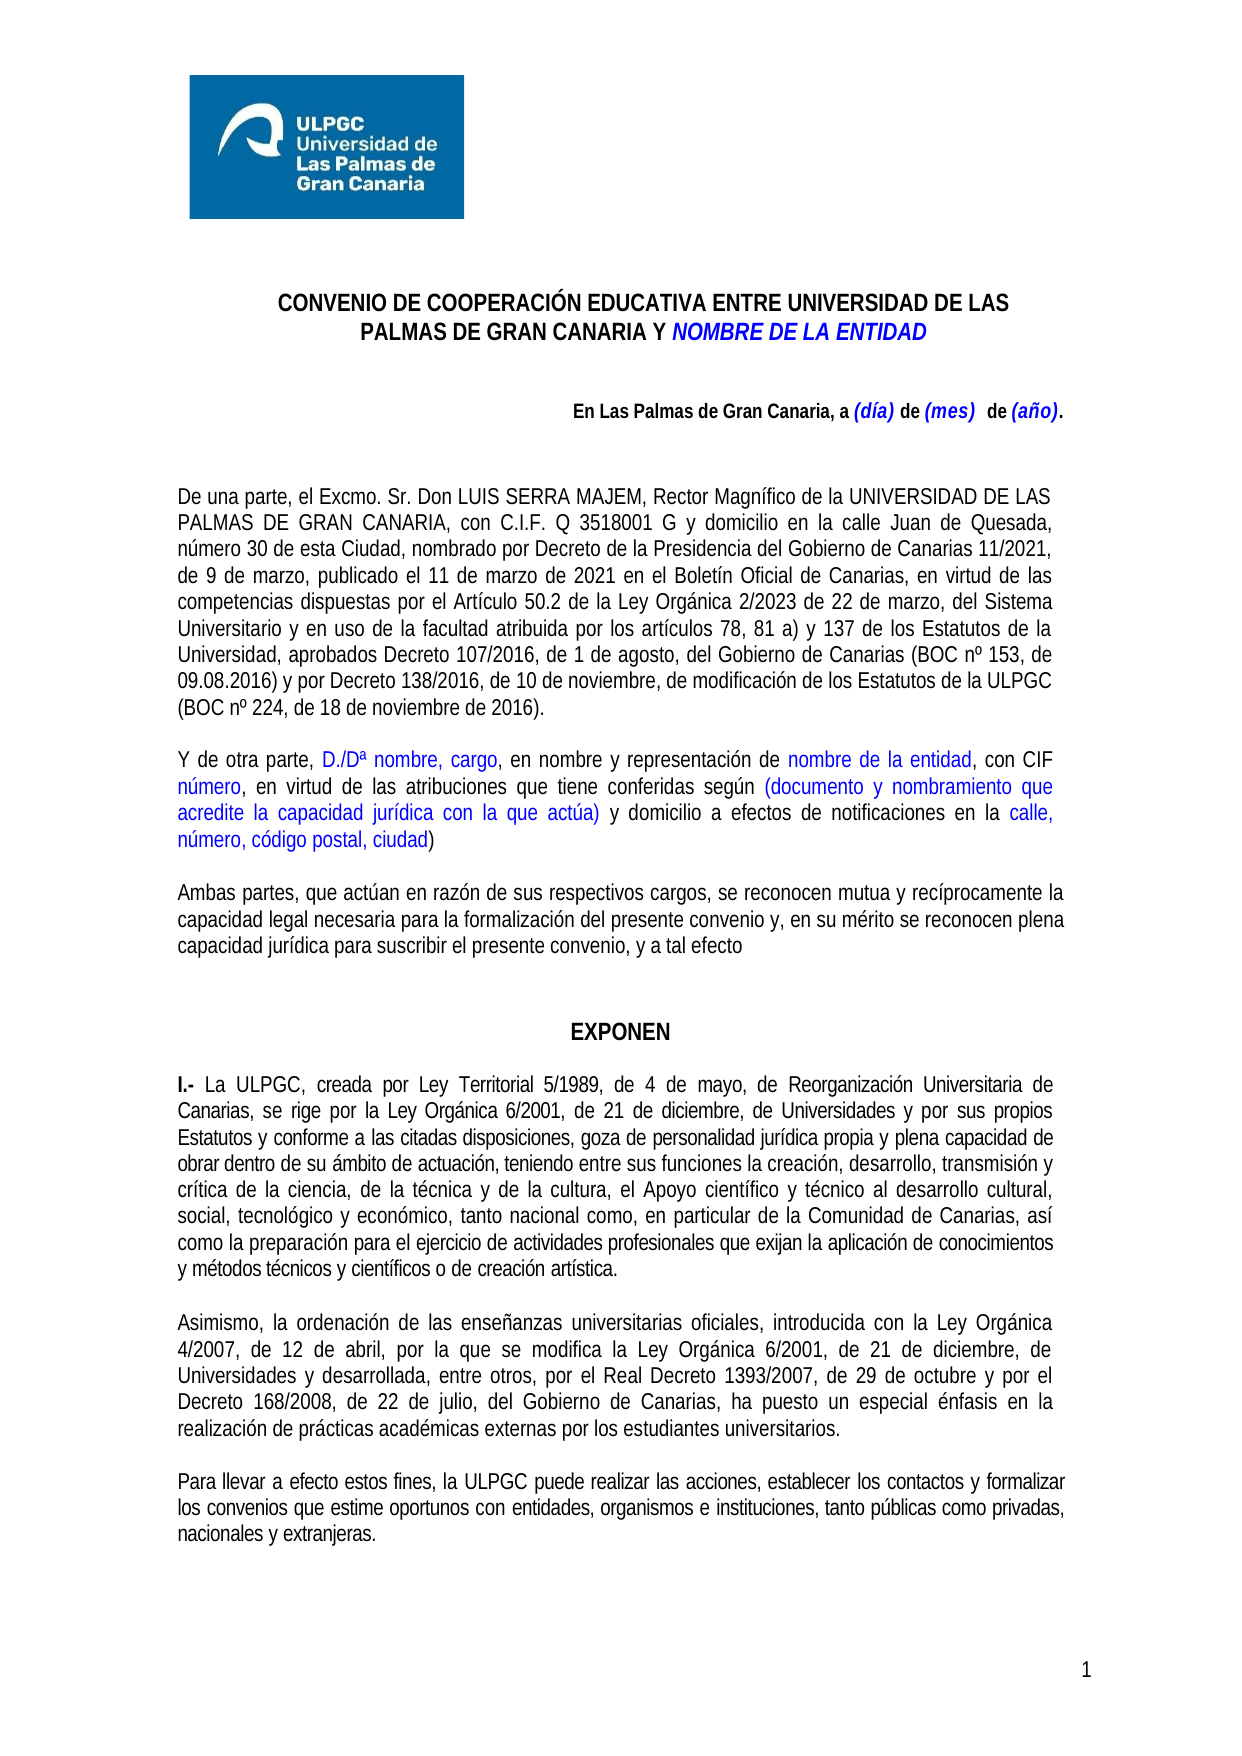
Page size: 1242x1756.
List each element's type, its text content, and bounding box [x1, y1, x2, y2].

text Ambas partes, que actúan en razón de sus respectivos cargos, se reconocen mutua y recíprocamente la capacidad legal necesaria para la formalización del presente convenio y, en su mérito se reconocen plena capacidad jurídica para suscribir el presente convenio, y a tal efecto [177, 879, 1065, 958]
text En Las Palmas de Gran Canaria, a (día) de (mes) de (año). [573, 398, 1119, 423]
text Para llevar a efecto estos fines, la ULPGC puede realizar las acciones, establecer los contactos y formalizar los convenios que estime oportunos con entidades, organismos e instituciones, tanto públicas como privadas, nacionales y extranjeras. [177, 1468, 1065, 1547]
text Y de otra parte, D./Dª nombre, cargo, en nombre y representación de nombre de la entidad, con CIF número, en virtud de las atribuciones que tiene conferidas según (documento y nombramiento que acredite la capacidad jurídica con la que actúa) y domicilio a efectos de notificaciones en la calle, número, código postal, ciudad) [177, 746, 1053, 852]
subtitle CONVENIO DE COOPERACIÓN EDUCATIVA ENTRE UNIVERSIDAD DE LAS PALMAS DE GRAN CANARIA Y NOMBRE DE LA ENTIDAD [278, 288, 1012, 345]
text I.- La ULPGC, creada por Ley Territorial 5/1989, de 4 de mayo, de Reorganización Universitaria de Canarias, se rige por la Ley Orgánica 6/2001, de 21 de diciembre, de Universidades y por sus propios Estatutos y conforme a las citadas disposiciones, goza de personalidad jurídica propia y plena capacidad de obrar dentro de su ámbito de actuación, teniendo entre sus funciones la creación, desarrollo, transmisión y crítica de la ciencia, de la técnica y de la cultura, el Apoyo científico y técnico al desarrollo cultural, social, tecnológico y económico, tanto nacional como, en particular de la Comunidad de Canarias, así como la preparación para el ejercicio de actividades profesionales que exijan la aplicación de conocimientos y métodos técnicos y científicos o de creación artística. [177, 1071, 1053, 1282]
text Asimismo, la ordenación de las enseñanzas universitarias oficiales, introducida con la Ley Orgánica 4/2007, de 12 de abril, por la que se modifica la Ley Orgánica 6/2001, de 21 de diciembre, de Universidades y desarrollada, entre otros, por el Real Decreto 1393/2007, de 29 de octubre y por el Decreto 168/2008, de 22 de julio, del Gobierno de Canarias, ha puesto un especial énfasis en la realización de prácticas académicas externas por los estudiantes universitarios. [177, 1309, 1053, 1441]
text De una parte, el Excmo. Sr. Don LUIS SERRA MAJEM, Rector Magnífico de la UNIVERSIDAD DE LAS PALMAS DE GRAN CANARIA, con C.I.F. Q 3518001 G y domicilio en la calle Juan de Quesada, número 30 de esta Ciudad, nombrado por Decreto de la Presidencia del Gobierno de Canarias 11/2021, de 9 de marzo, publicado el 11 de marzo de 2021 en el Boletín Oficial de Canarias, en virtud de las competencias dispuestas por el Artículo 50.2 de la Ley Orgánica 2/2023 de 22 de marzo, del Sistema Universitario y en uso de la facultad atribuida por los artículos 78, 81 a) y 137 de los Estatutos de la Universidad, aprobados Decreto 107/2016, de 1 de agosto, del Gobierno de Canarias (BOC nº 153, de 09.08.2016) y por Decreto 138/2016, de 10 de noviembre, de modificación de los Estatutos de la ULPGC (BOC nº 224, de 18 de noviembre de 2016). [177, 483, 1053, 720]
subtitle EXPONEN [570, 1017, 1119, 1045]
